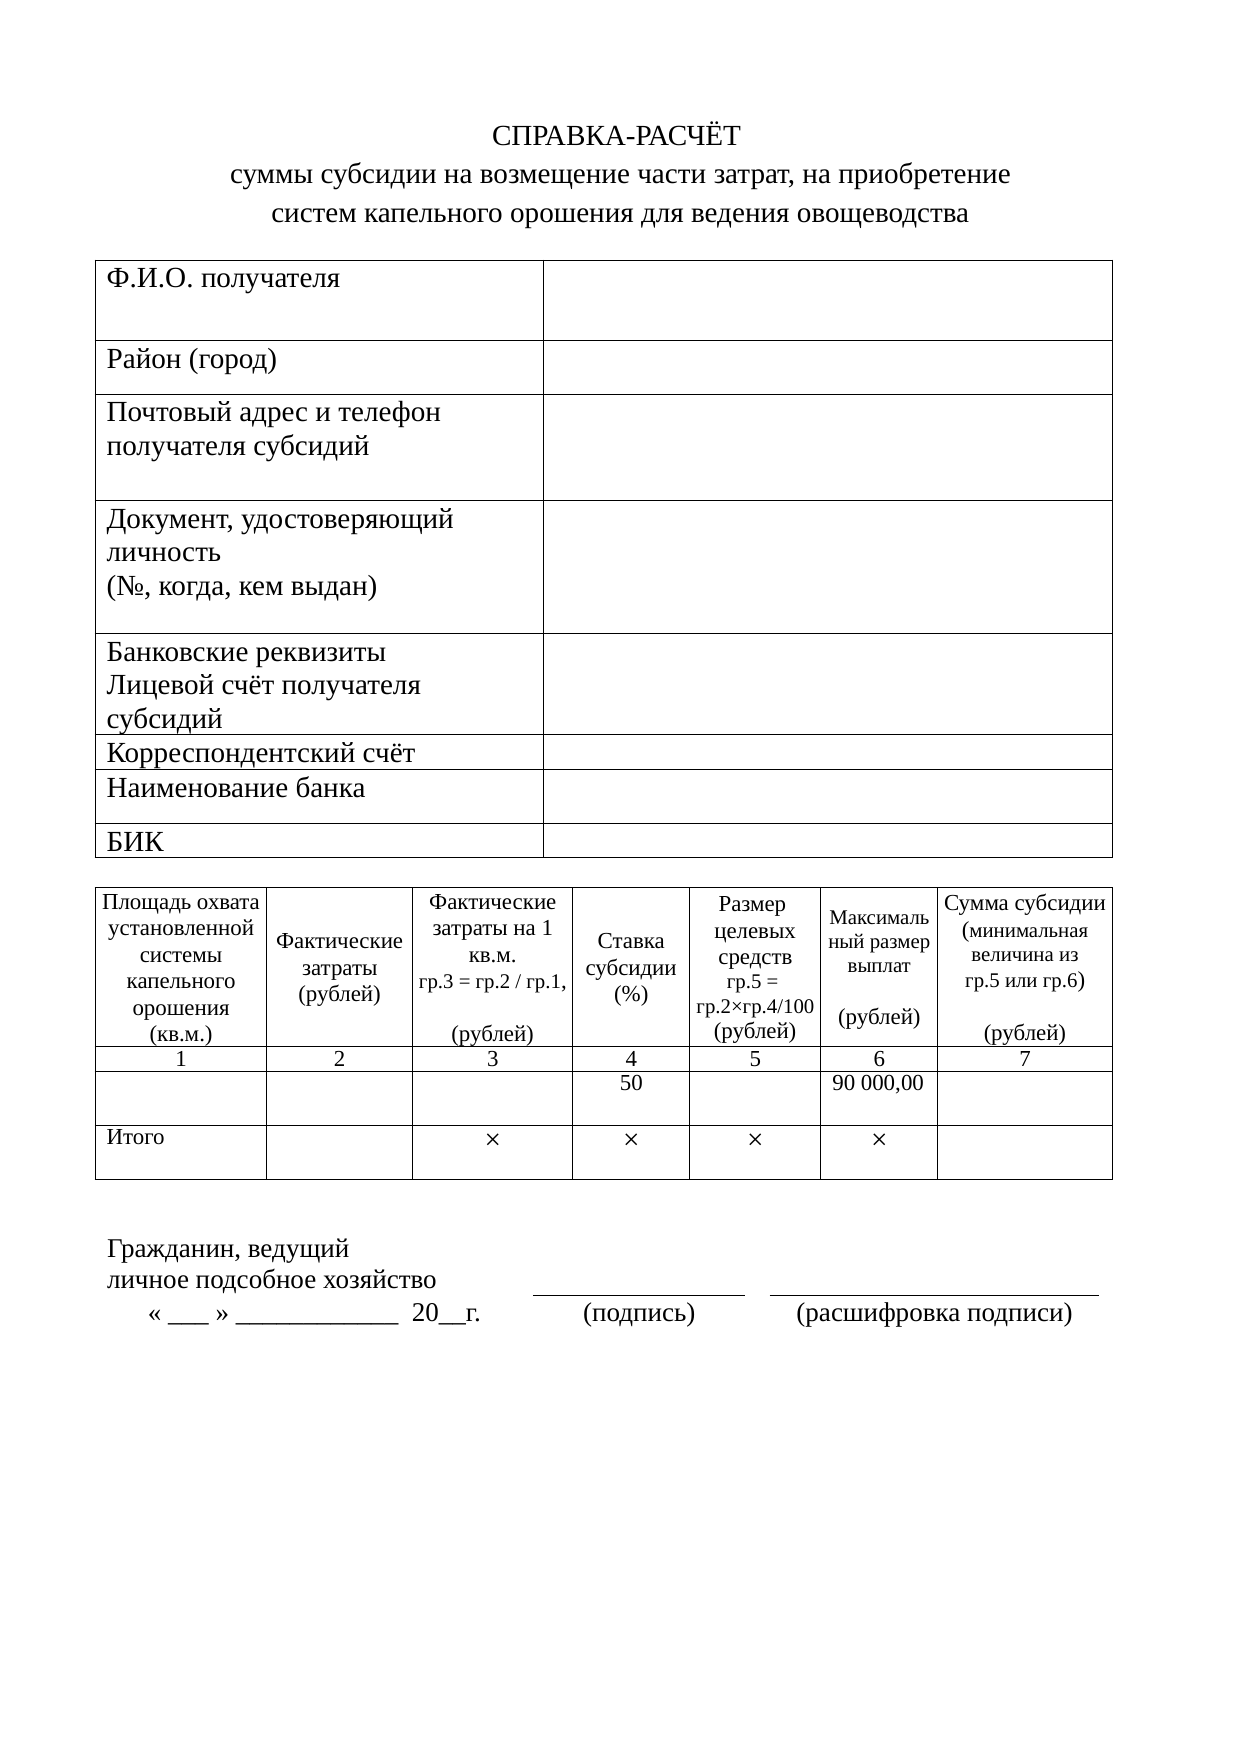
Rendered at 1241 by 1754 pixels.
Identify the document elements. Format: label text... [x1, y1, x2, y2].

table_header [544, 261, 1112, 340]
table_cell « ___ » ____________ 20__г. [96, 1295, 533, 1327]
table_cell × [413, 1126, 572, 1178]
table_cell БИК [96, 824, 543, 857]
table_cell [544, 341, 1112, 393]
table_cell [544, 395, 1112, 500]
table_cell [544, 501, 1112, 633]
table_header Фактические затраты на 1 кв.м. гр.3 = гр.2 / гр.1, (рублей) [413, 888, 572, 1046]
text систем капельного орошения для ведения овощеводства [118, 195, 1122, 229]
table_header Сумма субсидии (минимальная величина из гр.5 или гр.6) (рублей) [938, 888, 1112, 1046]
table_cell [544, 824, 1112, 857]
table_header Фактические затраты (рублей) [267, 888, 412, 1046]
table_cell 4 [573, 1047, 689, 1071]
table_cell [544, 735, 1112, 769]
table_cell [413, 1072, 572, 1125]
table_cell (подпись) [533, 1296, 745, 1327]
table_header [745, 1232, 769, 1294]
table_cell 3 [413, 1047, 572, 1071]
table_cell [544, 770, 1112, 823]
table_cell (расшифровка подписи) [770, 1296, 1099, 1327]
table_cell × [690, 1126, 820, 1178]
table_cell [544, 634, 1112, 734]
table_cell Итого [96, 1126, 266, 1178]
table_header Ф.И.О. получателя [96, 261, 543, 340]
table_cell 1 [96, 1047, 266, 1071]
table_cell Банковские реквизиты Лицевой счёт получателя субсидий [96, 634, 543, 734]
table_cell [96, 1072, 266, 1125]
table_header [533, 1232, 745, 1294]
table_header Ставка субсидии (%) [573, 888, 689, 1046]
text суммы субсидии на возмещение части затрат, на приобретение [118, 157, 1122, 190]
table_cell Наименование банка [96, 770, 543, 823]
table_header Площадь охвата установленной системы капельного орошения (кв.м.) [96, 888, 266, 1046]
table_cell × [821, 1126, 937, 1178]
table_cell 50 [573, 1072, 689, 1125]
table_cell [745, 1295, 769, 1327]
table_cell Район (город) [96, 341, 543, 393]
table_cell × [573, 1126, 689, 1178]
table_header Гражданин, ведущий личное подсобное хозяйство [96, 1232, 533, 1294]
table_cell Документ, удостоверяющий личность (№, когда, кем выдан) [96, 501, 543, 633]
text СПРАВКА-РАСЧЁТ [118, 118, 1122, 152]
table_cell 2 [267, 1047, 412, 1071]
table_cell 6 [821, 1047, 937, 1071]
table_header [770, 1232, 1099, 1294]
table_cell [938, 1126, 1112, 1178]
table_cell Корреспондентский счёт [96, 735, 543, 769]
table_header Размер целевых средств гр.5 = гр.2×гр.4/100 (рублей) [690, 888, 820, 1046]
table_cell [267, 1126, 412, 1178]
table_cell [690, 1072, 820, 1125]
table_header Максимальный размер выплат (рублей) [821, 888, 937, 1046]
table_cell [267, 1072, 412, 1125]
table_cell [938, 1072, 1112, 1125]
table_cell 90 000,00 [821, 1072, 937, 1125]
table_cell Почтовый адрес и телефон получателя субсидий [96, 395, 543, 500]
table_cell 7 [938, 1047, 1112, 1071]
table_cell 5 [690, 1047, 820, 1071]
